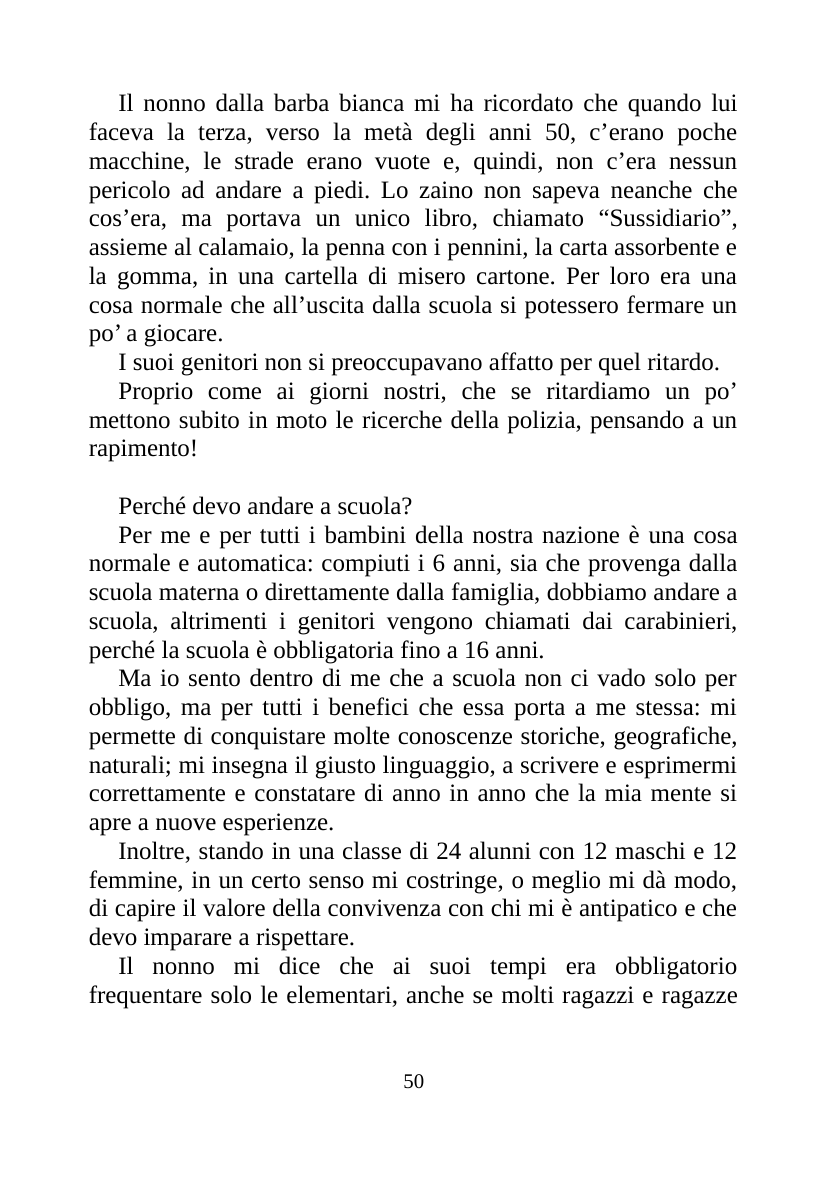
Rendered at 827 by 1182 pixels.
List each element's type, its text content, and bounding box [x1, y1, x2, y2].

text Inoltre, stando in una classe di 24 alunni con 12 maschi e 12 femmine, in un certo senso mi costringe, o meglio mi dà modo, di capire il valore della convivenza con chi mi è antipatico e che devo imparare a rispettare. [88, 836, 738, 951]
text Perché devo andare a scuola? [88, 491, 738, 520]
text Ma io sento dentro di me che a scuola non ci vado solo per obbligo, ma per tutti i benefici che essa porta a me stessa: mi permette di conquistare molte conoscenze storiche, geografiche, naturali; mi insegna il giusto linguaggio, a scrivere e esprimermi correttamente e constatare di anno in anno che la mia mente si apre a nuove esperienze. [88, 663, 738, 836]
text Il nonno mi dice che ai suoi tempi era obbligatorio frequentare solo le elementari, anche se molti ragazzi e ragazze [88, 951, 738, 1008]
text Per me e per tutti i bambini della nostra nazione è una cosa normale e automatica: compiuti i 6 anni, sia che provenga dalla scuola materna o direttamente dalla famiglia, dobbiamo andare a scuola, altrimenti i genitori vengono chiamati dai carabinieri, perché la scuola è obbligatoria fino a 16 anni. [88, 520, 738, 663]
text I suoi genitori non si preoccupavano affatto per quel ritardo. [88, 347, 738, 376]
text Il nonno dalla barba bianca mi ha ricordato che quando lui faceva la terza, verso la metà degli anni 50, c’erano poche macchine, le strade erano vuote e, quindi, non c’era nessun pericolo ad andare a piedi. Lo zaino non sapeva neanche che cos’era, ma portava un unico libro, chiamato “Sussidiario”, assieme al calamaio, la penna con i pennini, la carta assorbente e la gomma, in una cartella di misero cartone. Per loro era una cosa normale che all’uscita dalla scuola si potessero fermare un po’ a giocare. [88, 88, 738, 347]
text Proprio come ai giorni nostri, che se ritardiamo un po’ mettono subito in moto le ricerche della polizia, pensando a un rapimento! [88, 376, 738, 462]
